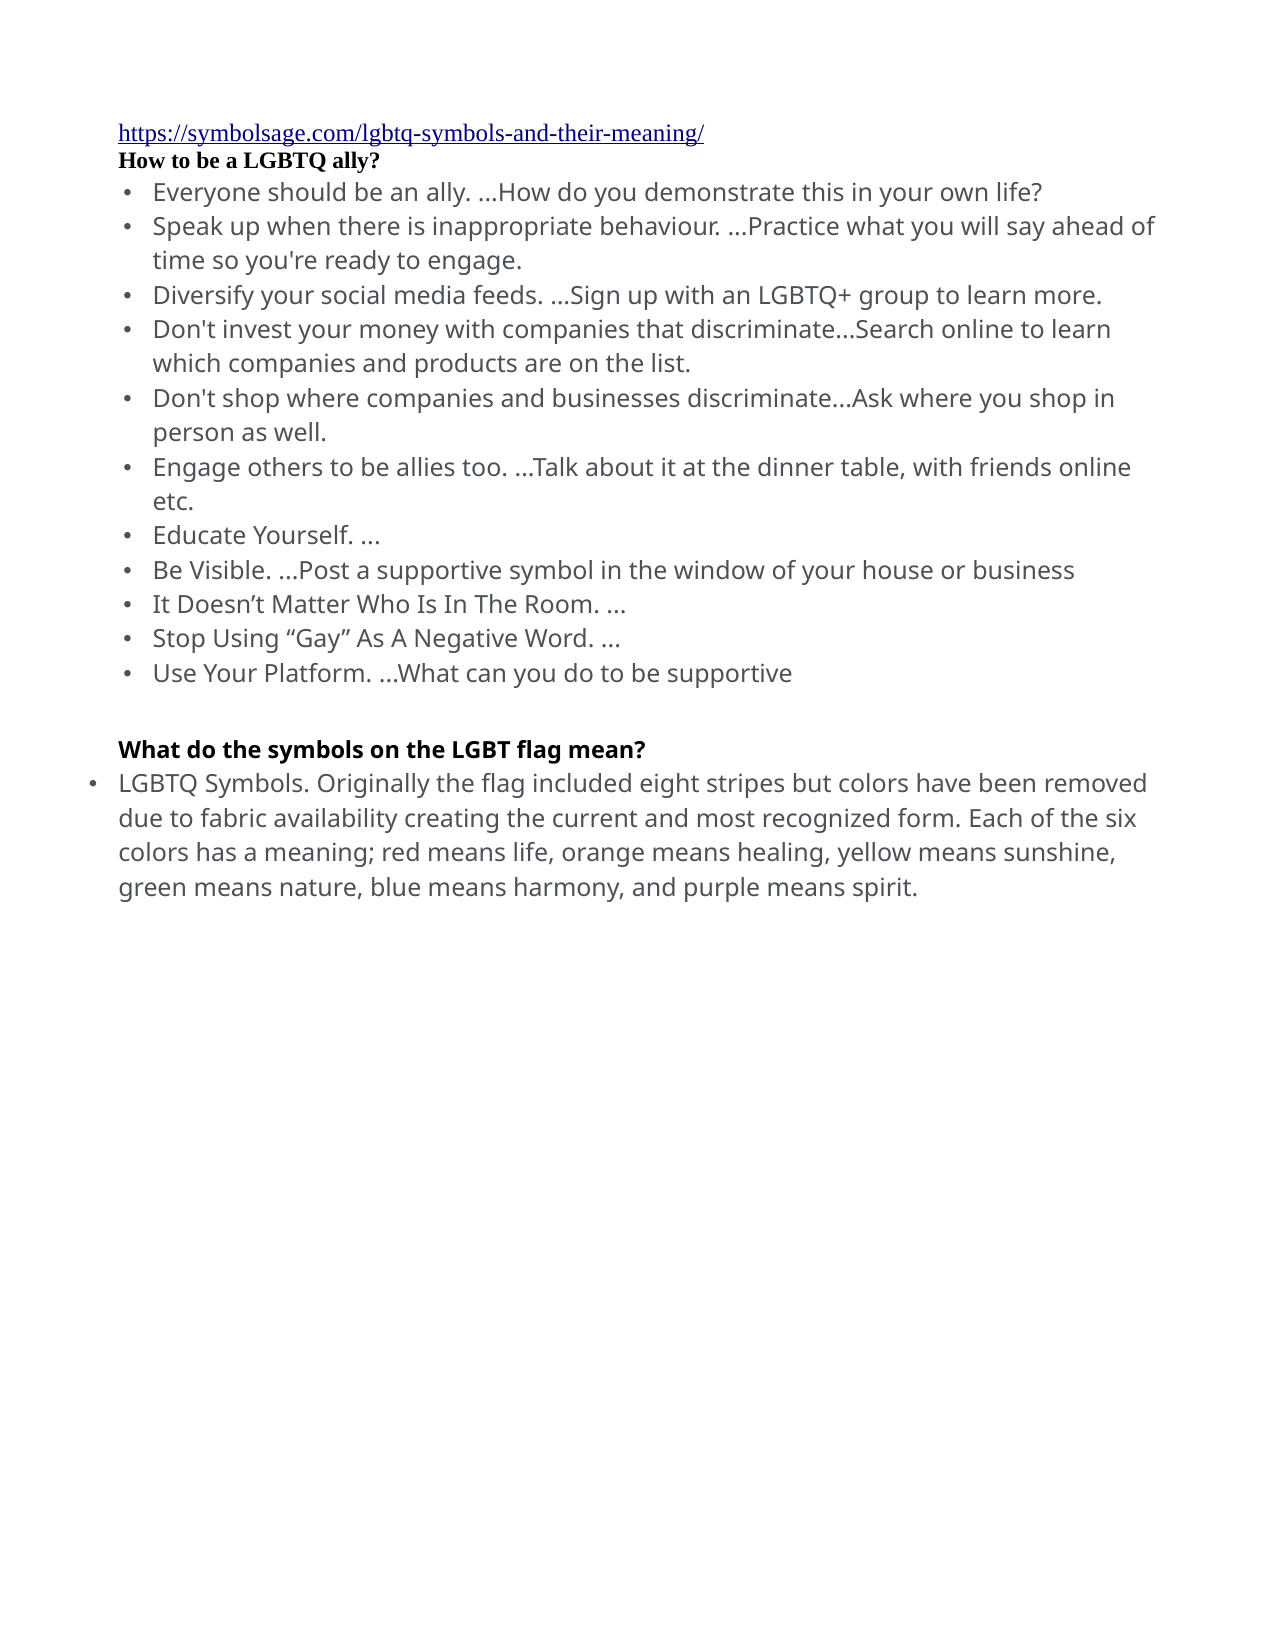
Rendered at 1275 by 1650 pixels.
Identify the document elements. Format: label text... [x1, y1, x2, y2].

list Everyone should be an ally. ...How do you demonstrate this in your own life? [123, 174, 1157, 208]
list Stop Using “Gay” As A Negative Word. ... [123, 621, 1157, 655]
text https://symbolsage.com/lgbtq-symbols-and-their-meaning/ [118, 118, 1157, 147]
text How to be a LGBTQ ally? [118, 147, 1157, 174]
list Don't invest your money with companies that discriminate...Search online to learn which companies and products are on the list. [123, 311, 1157, 380]
list Don't shop where companies and businesses discriminate...Ask where you shop in person as well. [123, 380, 1157, 449]
list Use Your Platform. ...What can you do to be supportive [123, 655, 1157, 689]
list Diversify your social media feeds. …Sign up with an LGBTQ+ group to learn more. [123, 277, 1157, 311]
list It Doesn’t Matter Who Is In The Room. ... [123, 586, 1157, 621]
list Speak up when there is inappropriate behaviour. ...Practice what you will say ahead of time so you're ready to engage. [123, 208, 1157, 277]
list Be Visible. ...Post a supportive symbol in the window of your house or business [123, 552, 1157, 586]
list Educate Yourself. ... [123, 518, 1157, 552]
text What do the symbols on the LGBT flag mean? [118, 734, 1157, 766]
list Engage others to be allies too. ...Talk about it at the dinner table, with friends online etc. [123, 449, 1157, 518]
list LGBTQ Symbols. Originally the flag included eight stripes but colors have been removed due to fabric availability creating the current and most recognized form. Each of the six colors has a meaning; red means life, orange means healing, yellow means sunshine, green means nature, blue means harmony, and purple means spirit. [118, 766, 1157, 903]
